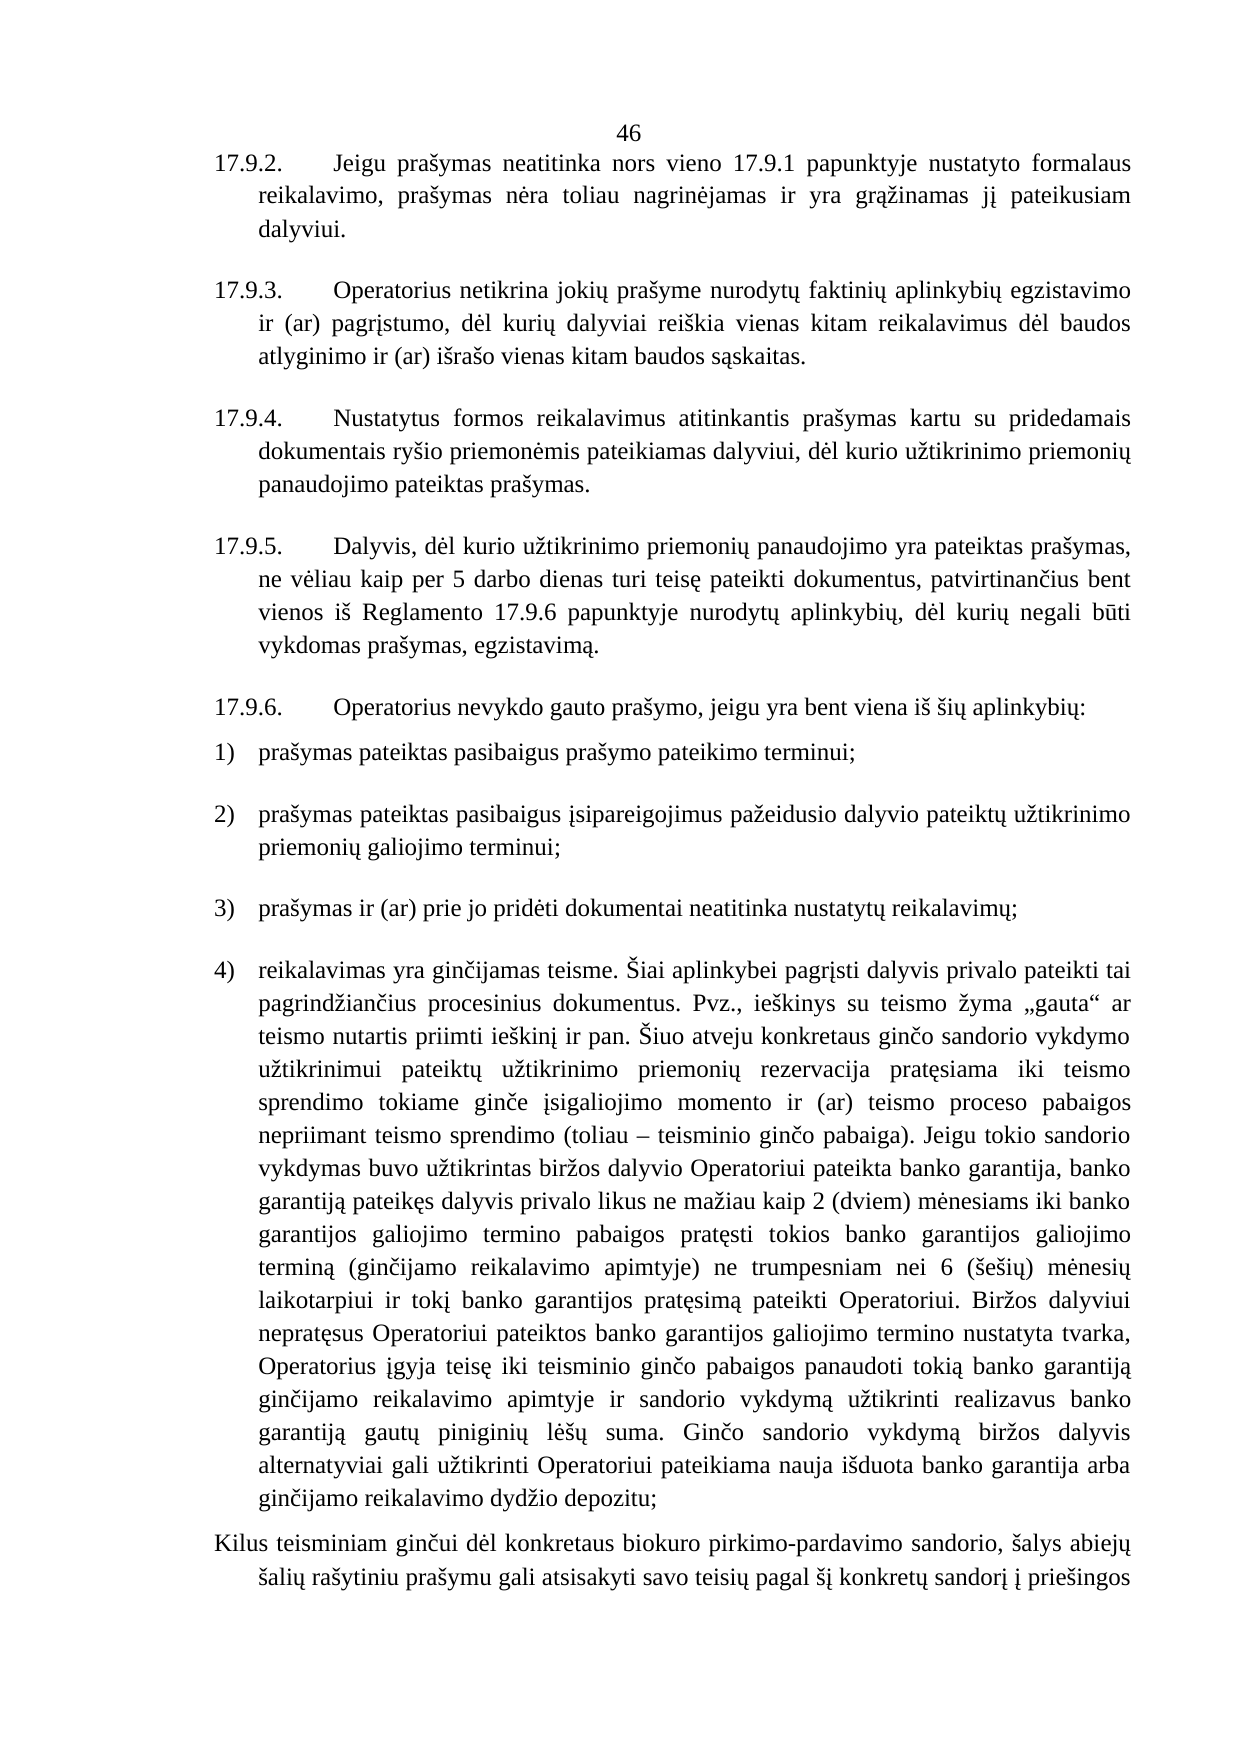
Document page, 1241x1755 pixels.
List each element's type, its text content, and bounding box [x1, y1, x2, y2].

text 17.9.3. Operatorius netikrina jokių prašyme nurodytų faktinių aplinkybių egzistavimo ir (ar) pagrįstumo, dėl kurių dalyviai reiškia vienas kitam reikalavimus dėl baudos atlyginimo ir (ar) išrašo vienas kitam baudos sąskaitas. [214, 275, 1132, 370]
text 2) prašymas pateiktas pasibaigus įsipareigojimus pažeidusio dalyvio pateiktų užtikrinimo priemonių galiojimo terminui; [214, 799, 1132, 860]
text 17.9.2. Jeigu prašymas neatitinka nors vieno 17.9.1 papunktyje nustatyto formalaus reikalavimo, prašymas nėra toliau nagrinėjamas ir yra grąžinamas jį pateikusiam dalyviui. [214, 148, 1132, 242]
text 3) prašymas ir (ar) prie jo pridėti dokumentai neatitinka nustatytų reikalavimų; [214, 893, 1132, 922]
text 17.9.4. Nustatytus formos reikalavimus atitinkantis prašymas kartu su pridedamais dokumentais ryšio priemonėmis pateikiamas dalyviui, dėl kurio užtikrinimo priemonių panaudojimo pateiktas prašymas. [214, 403, 1132, 498]
text 17.9.6. Operatorius nevykdo gauto prašymo, jeigu yra bent viena iš šių aplinkybių: [214, 692, 1132, 721]
text Kilus teisminiam ginčui dėl konkretaus biokuro pirkimo-pardavimo sandorio, šalys abiejų šalių rašytiniu prašymu gali atsisakyti savo teisių pagal šį konkretų sandorį į priešingos [214, 1528, 1132, 1590]
text 1) prašymas pateiktas pasibaigus prašymo pateikimo terminui; [214, 737, 1132, 766]
text 17.9.5. Dalyvis, dėl kurio užtikrinimo priemonių panaudojimo yra pateiktas prašymas, ne vėliau kaip per 5 darbo dienas turi teisę pateikti dokumentus, patvirtinančius bent vienos iš Reglamento 17.9.6 papunktyje nurodytų aplinkybių, dėl kurių negali būti vykdomas prašymas, egzistavimą. [214, 531, 1132, 659]
text 4) reikalavimas yra ginčijamas teisme. Šiai aplinkybei pagrįsti dalyvis privalo pateikti tai pagrindžiančius procesinius dokumentus. Pvz., ieškinys su teismo žyma „gauta“ ar teismo nutartis priimti ieškinį ir pan. Šiuo atveju konkretaus ginčo sandorio vykdymo užtikrinimui pateiktų užtikrinimo priemonių rezervacija pratęsiama iki teismo sprendimo tokiame ginče įsigaliojimo momento ir (ar) teismo proceso pabaigos nepriimant teismo sprendimo (toliau – teisminio ginčo pabaiga). Jeigu tokio sandorio vykdymas buvo užtikrintas biržos dalyvio Operatoriui pateikta banko garantija, banko garantiją pateikęs dalyvis privalo likus ne mažiau kaip 2 (dviem) mėnesiams iki banko garantijos galiojimo termino pabaigos pratęsti tokios banko garantijos galiojimo terminą (ginčijamo reikalavimo apimtyje) ne trumpesniam nei 6 (šešių) mėnesių laikotarpiui ir tokį banko garantijos pratęsimą pateikti Operatoriui. Biržos dalyviui nepratęsus Operatoriui pateiktos banko garantijos galiojimo termino nustatyta tvarka, Operatorius įgyja teisę iki teisminio ginčo pabaigos panaudoti tokią banko garantiją ginčijamo reikalavimo apimtyje ir sandorio vykdymą užtikrinti realizavus banko garantiją gautų piniginių lėšų suma. Ginčo sandorio vykdymą biržos dalyvis alternatyviai gali užtikrinti Operatoriui pateikiama nauja išduota banko garantija arba ginčijamo reikalavimo dydžio depozitu; [214, 955, 1132, 1512]
